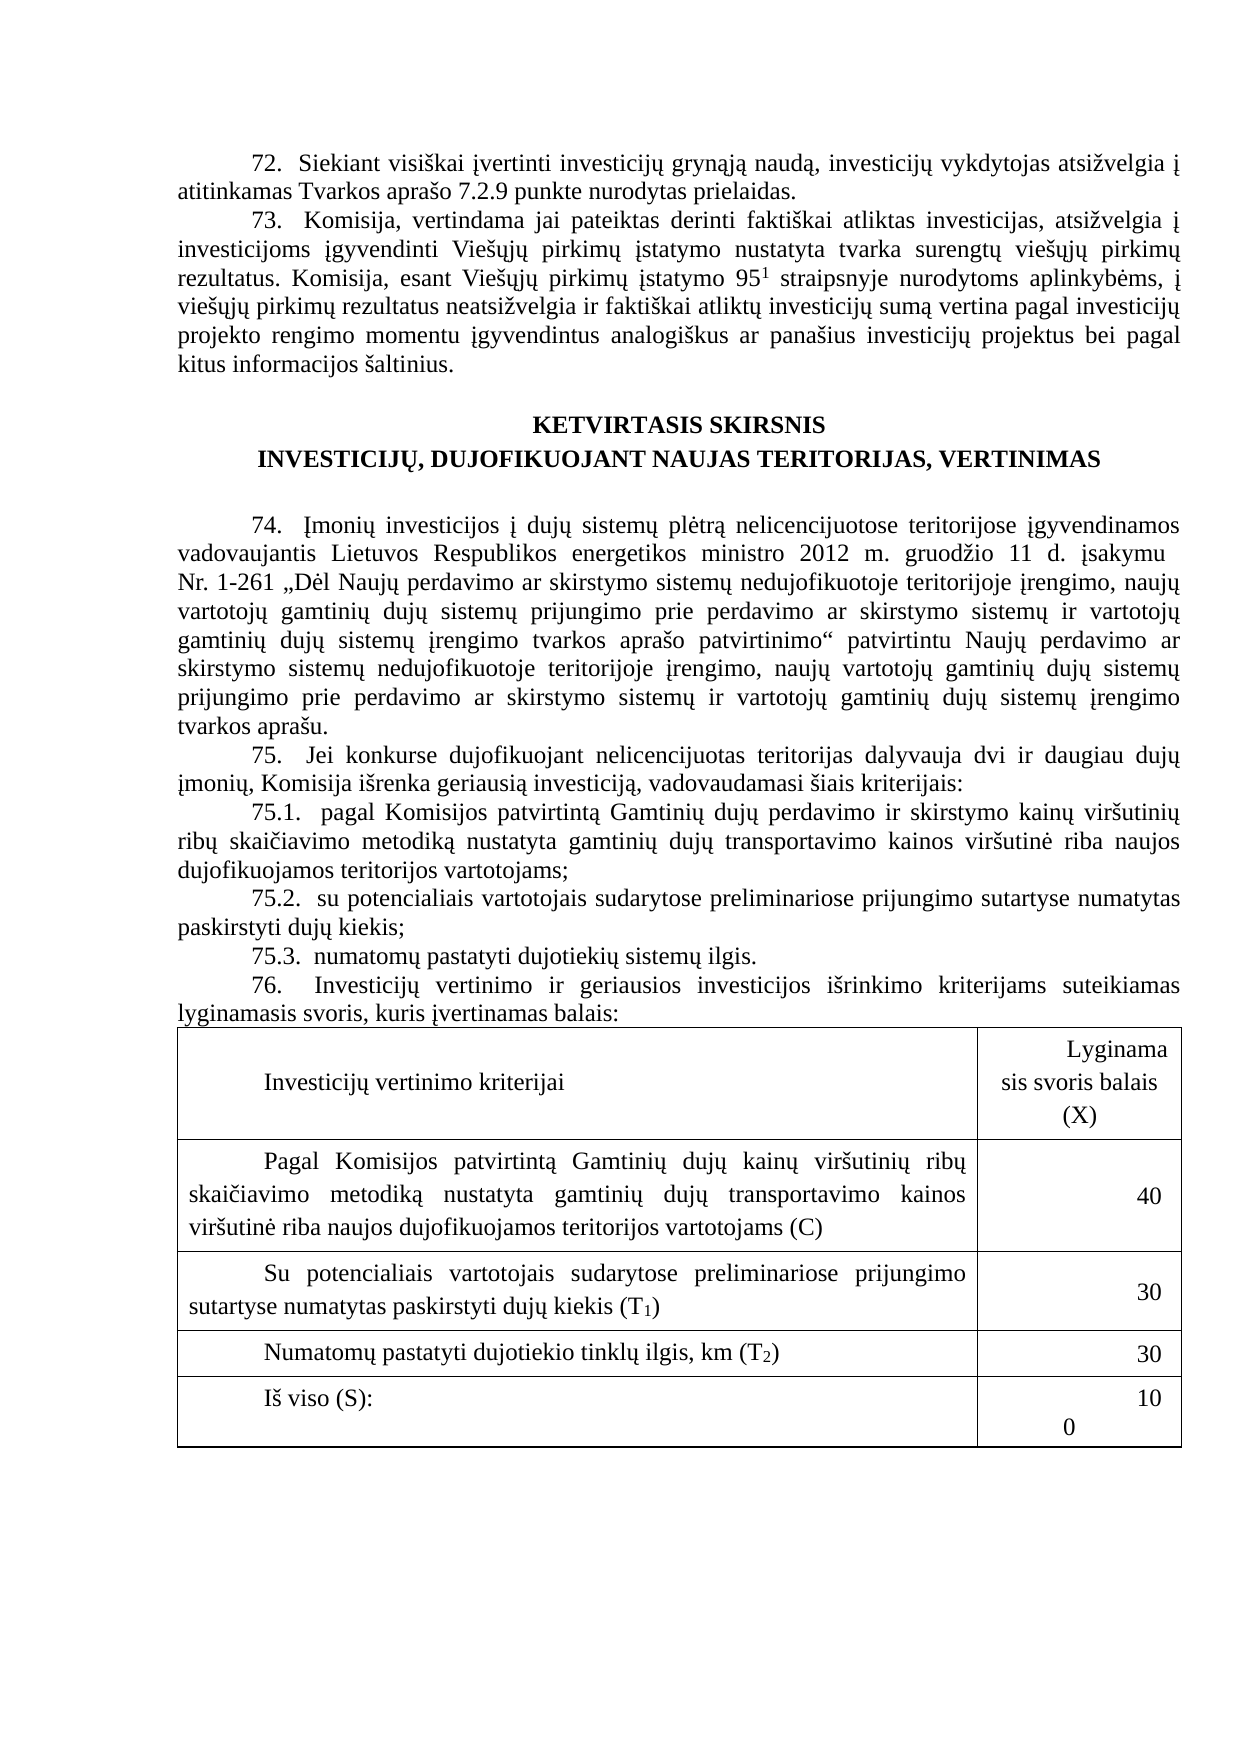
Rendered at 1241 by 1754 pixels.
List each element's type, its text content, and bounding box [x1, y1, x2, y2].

table_cell 30 [978, 1331, 1181, 1376]
text 73. Komisija, vertindama jai pateiktas derinti faktiškai atliktas investicijas, atsižvelgia į investicijoms įgyvendinti Viešųjų pirkimų įstatymo nustatyta tvarka surengtų viešųjų pirkimų rezultatus. Komisija, esant Viešųjų pirkimų įstatymo 951 straipsnyje nurodytoms aplinkybėms, į viešųjų pirkimų rezultatus neatsižvelgia ir faktiškai atliktų investicijų sumą vertina pagal investicijų projekto rengimo momentu įgyvendintus analogiškus ar panašius investicijų projektus bei pagal kitus informacijos šaltinius. [177, 205, 1181, 378]
text 75.2. su potencialiais vartotojais sudarytose preliminariose prijungimo sutartyse numatytas paskirstyti dujų kiekis; [177, 883, 1181, 941]
text 75.1. pagal Komisijos patvirtintą Gamtinių dujų perdavimo ir skirstymo kainų viršutinių ribų skaičiavimo metodiką nustatyta gamtinių dujų transportavimo kainos viršutinė riba naujos dujofikuojamos teritorijos vartotojams; [177, 797, 1181, 883]
table_cell 30 [978, 1252, 1181, 1330]
text 75.3. numatomų pastatyti dujotiekių sistemų ilgis. [177, 941, 1181, 970]
table_cell Numatomų pastatyti dujotiekio tinklų ilgis, km (T2) [178, 1331, 977, 1376]
text 72. Siekiant visiškai įvertinti investicijų grynąją naudą, investicijų vykdytojas atsižvelgia į atitinkamas Tvarkos aprašo 7.2.9 punkte nurodytas prielaidas. [177, 148, 1181, 205]
table_header Lyginamasis svoris balais (X) [978, 1028, 1181, 1139]
table_cell 100 [978, 1377, 1181, 1446]
text INVESTICIJŲ, DUJOFIKUOJANT NAUJAS TERITORIJAS, VERTINIMAS [177, 444, 1181, 472]
text 76. Investicijų vertinimo ir geriausios investicijos išrinkimo kriterijams suteikiamas lyginamasis svoris, kuris įvertinamas balais: [177, 970, 1181, 1027]
table_cell Iš viso (S): [178, 1377, 977, 1446]
table_cell Pagal Komisijos patvirtintą Gamtinių dujų kainų viršutinių ribų skaičiavimo metodiką nustatyta gamtinių dujų transportavimo kainos viršutinė riba naujos dujofikuojamos teritorijos vartotojams (C) [178, 1140, 977, 1251]
text 74. Įmonių investicijos į dujų sistemų plėtrą nelicencijuotose teritorijose įgyvendinamos vadovaujantis Lietuvos Respublikos energetikos ministro 2012 m. gruodžio 11 d. įsakymu Nr. 1-261 „Dėl Naujų perdavimo ar skirstymo sistemų nedujofikuotoje teritorijoje įrengimo, naujų vartotojų gamtinių dujų sistemų prijungimo prie perdavimo ar skirstymo sistemų ir vartotojų gamtinių dujų sistemų įrengimo tvarkos aprašo patvirtinimo“ patvirtintu Naujų perdavimo ar skirstymo sistemų nedujofikuotoje teritorijoje įrengimo, naujų vartotojų gamtinių dujų sistemų prijungimo prie perdavimo ar skirstymo sistemų ir vartotojų gamtinių dujų sistemų įrengimo tvarkos aprašu. [177, 510, 1181, 740]
text KETVIRTASIS SKIRSNIS [177, 411, 1181, 439]
table_cell Su potencialiais vartotojais sudarytose preliminariose prijungimo sutartyse numatytas paskirstyti dujų kiekis (T1) [178, 1252, 977, 1330]
table_header Investicijų vertinimo kriterijai [178, 1028, 977, 1139]
table_cell 40 [978, 1140, 1181, 1251]
text 75. Jei konkurse dujofikuojant nelicencijuotas teritorijas dalyvauja dvi ir daugiau dujų įmonių, Komisija išrenka geriausią investiciją, vadovaudamasi šiais kriterijais: [177, 740, 1181, 797]
